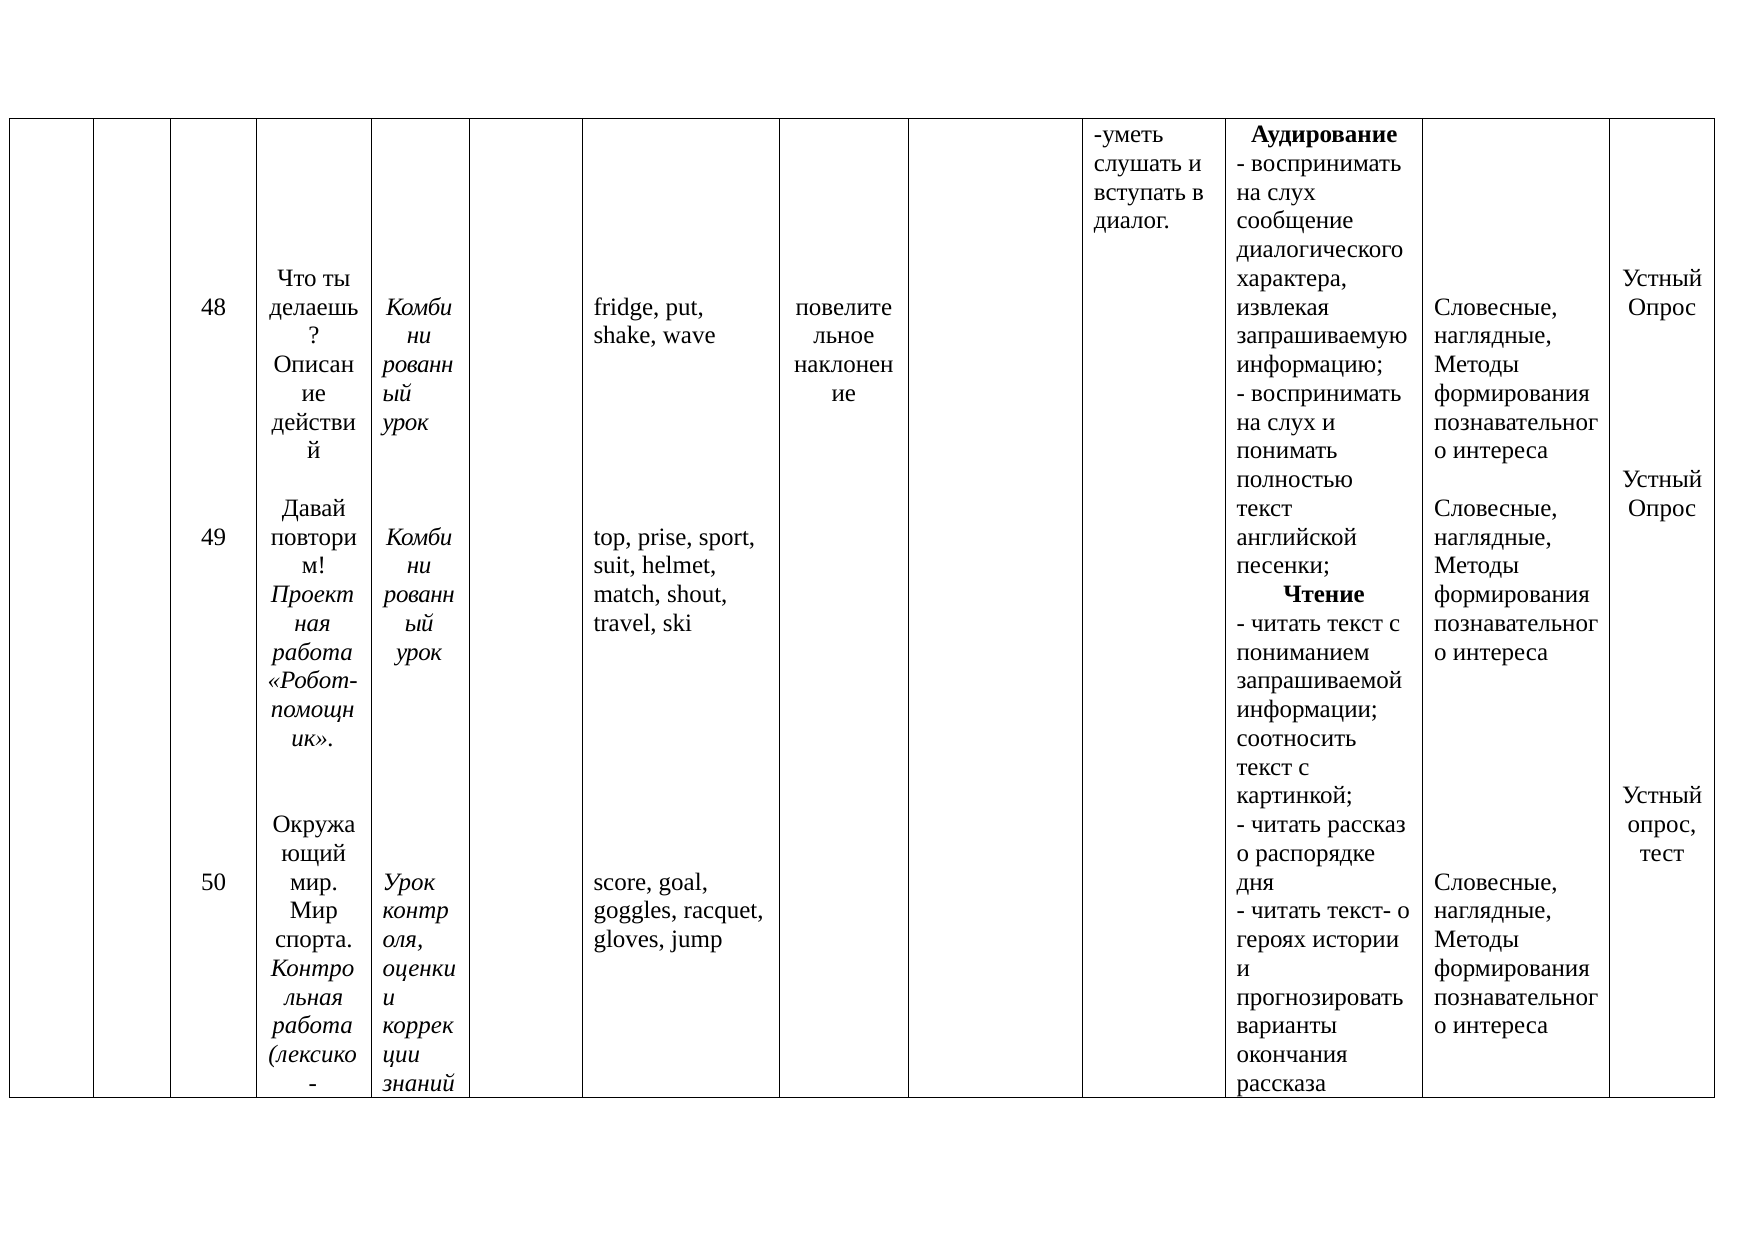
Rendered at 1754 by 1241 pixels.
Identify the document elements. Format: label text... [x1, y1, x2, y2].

table_cell Словесные, наглядные, Методы формирования познавательного интереса Словесные, наглядные, Методы формирования познавательного интереса Словесные, наглядные, Методы формирования познавательного интереса [1423, 119, 1609, 1097]
table_cell [909, 119, 1082, 1097]
table_cell Что ты делаешь? Описание действий Давай повторим! Проектная работа «Робот- помощник». Окружающий мир. Мир спорта. Контрольная работа (лексико- [257, 119, 371, 1097]
table_cell Устный Опрос Устный Опрос Устный опрос, тест [1610, 119, 1714, 1097]
table_cell fridge, put, shake, wave top, prise, sport, suit, helmet, match, shout, travel, ski score, goal, goggles, racquet, gloves, jump [583, 119, 779, 1097]
table_cell 48 49 50 [171, 119, 256, 1097]
table_cell Аудирование - воспринимать на слух сообщение диалогического характера, извлекая запрашиваемую информацию; - воспринимать на слух и понимать полностью текст английской песенки; Чтение - читать текст с пониманием запрашиваемой информации; соотносить текст с картинкой; - читать рассказ о распорядке дня - читать текст- о героях истории и прогнозировать варианты окончания рассказа [1226, 119, 1422, 1097]
table_cell [10, 119, 93, 1097]
table_cell [94, 119, 170, 1097]
table_cell -уметь слушать и вступать в диалог. [1083, 119, 1225, 1097]
table_cell [470, 119, 582, 1097]
table_cell повелительное наклонение [780, 119, 908, 1097]
table_cell Комбини рованный урок Комбини рованный урок Урок контроля, оценки и коррекции знаний [372, 119, 469, 1097]
